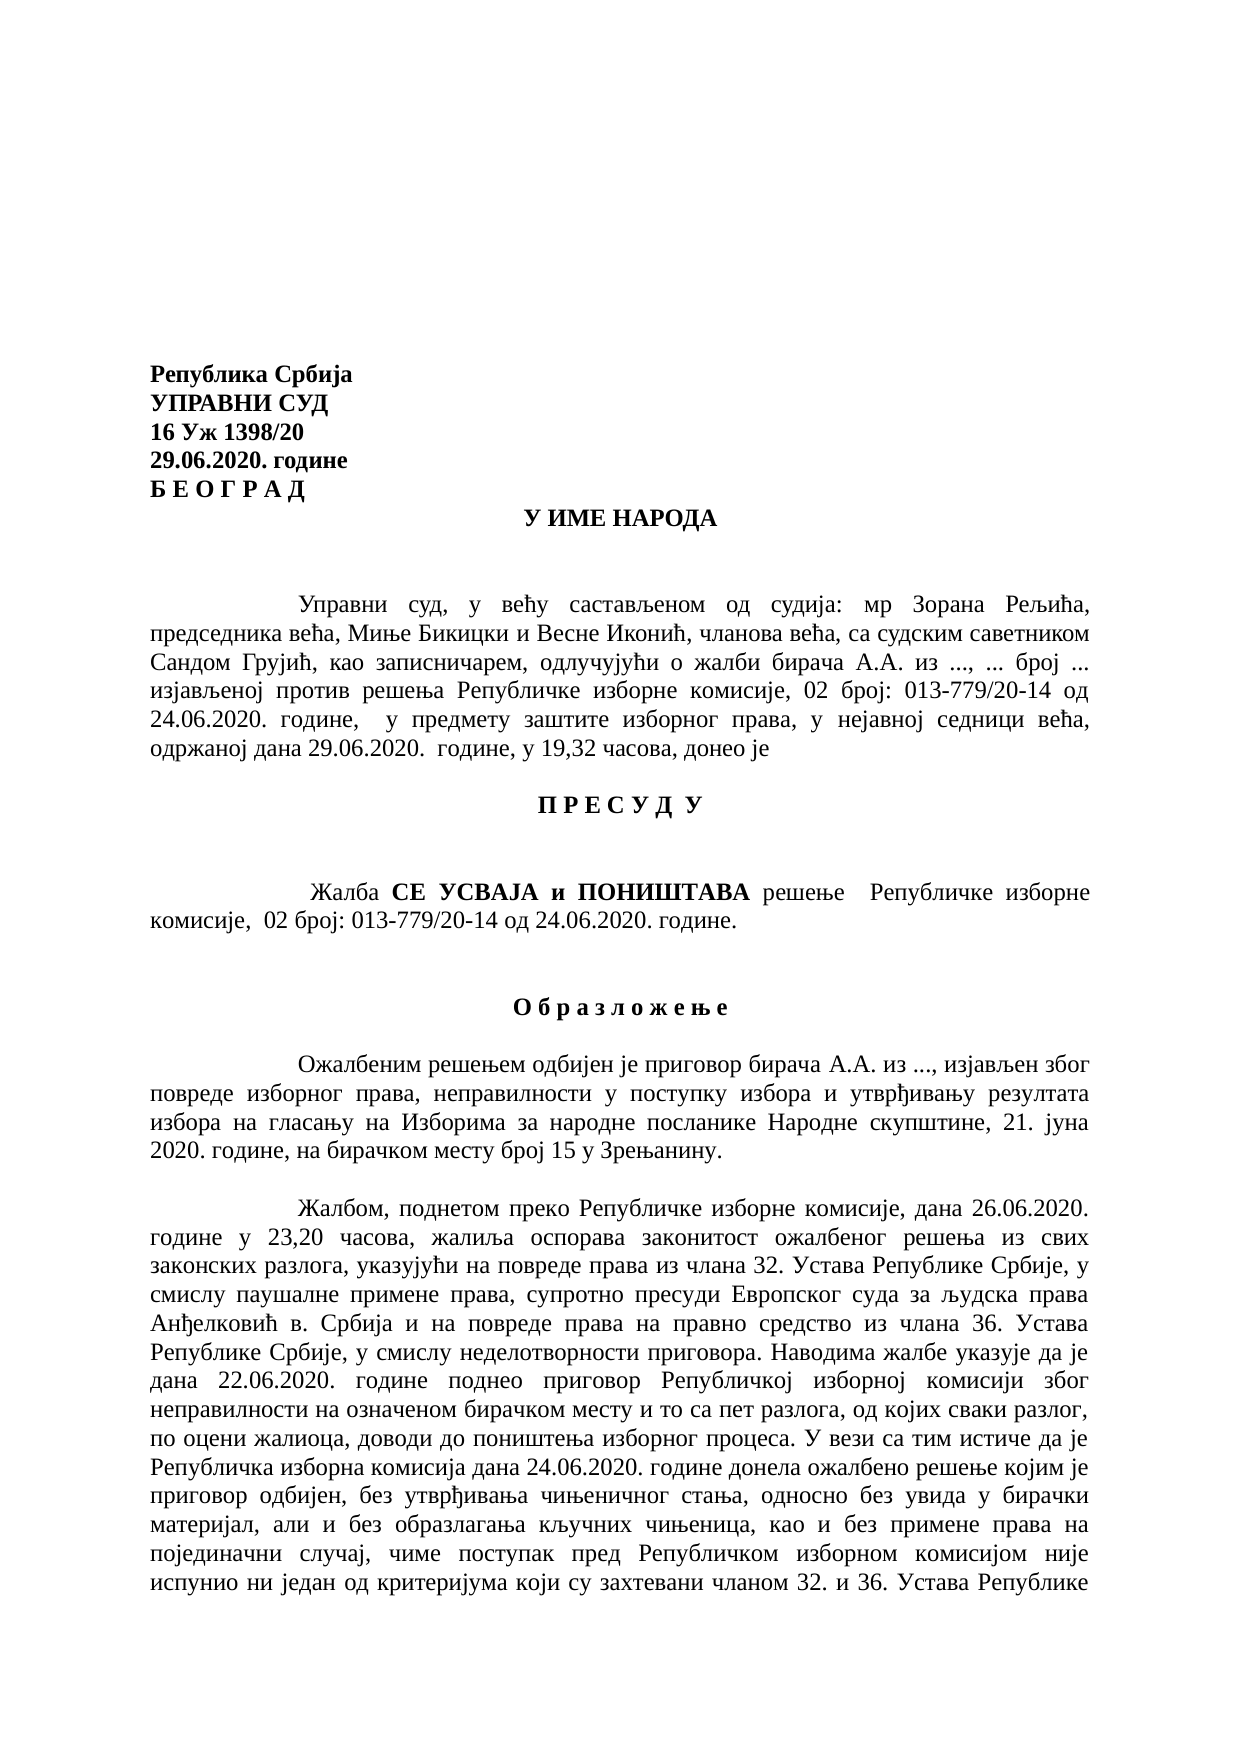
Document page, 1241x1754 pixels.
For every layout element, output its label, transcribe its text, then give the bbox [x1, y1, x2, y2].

text Б Е О Г Р А Д [150, 474, 1090, 503]
text О б р а з л о ж е њ е [150, 992, 1090, 1020]
text Жалба СЕ УСВАЈА и ПОНИШТАВА решење Републичке изборне комисије, 02 број: 013-779/20-14 од 24.06.2020. године. [150, 877, 1090, 934]
text Република Србија [150, 148, 1090, 388]
text 16 Уж 1398/20 [150, 417, 1090, 445]
text Жалбом, поднетом преко Републичке изборне комисије, дана 26.06.2020. године у 23,20 часова, жалиља оспорава законитост ожалбеног решења из свих законских разлога, указујући на повреде права из члана 32. Устава Републике Србије, у смислу паушалне примене права, супротно пресуди Европског суда за људска права Анђелковић в. Србија и на повреде права на правно средство из члана 36. Устава Републике Србије, у смислу неделотворности приговора. Наводима жалбе указује да је дана 22.06.2020. године поднео приговор Републичкоj изборној комисији због неправилности на означеном бирачком месту и то са пет разлога, од којих сваки разлог, по оцени жалиоца, доводи до поништења изборног процеса. У вези са тим истиче да је Републичка изборна комисија дана 24.06.2020. године донела ожалбено решење којим је приговор одбијен, без утврђивања чињеничног стања, односно без увида у бирачки материјал, али и без образлагања кључних чињеница, као и без примене права на појединачни случај, чиме поступак пред Републичком изборном комисијом није испунио ни један од критеријума који су захтевани чланом 32. и 36. Устава Републике [150, 1193, 1090, 1595]
text УПРАВНИ СУД [150, 388, 1090, 417]
text П Р Е С У Д У [150, 790, 1090, 819]
text У ИМЕ НАРОДА [150, 503, 1090, 532]
text Ожалбеним решењем одбијен је приговор бирача A.A. из ..., изјављен због повреде изборног права, неправилности у поступку избора и утврђивању резултата избора на гласању на Изборима за народне посланике Народне скупштине, 21. јуна 2020. године, на бирачком месту број 15 у Зрењанину. [150, 1049, 1090, 1164]
text 29.06.2020. године [150, 445, 1090, 474]
text Управни суд, у већу састављеном од судија: мр Зорана Рељића, председника већа, Миње Бикицки и Весне Иконић, чланова већа, са судским саветником Сандом Грујић, као записничарем, одлучујући о жалби бирача A.A. из ..., ... број ... изјављеној против решења Републичке изборне комисије, 02 број: 013-779/20-14 од 24.06.2020. године, у предмету заштите изборног права, у нејавној седници већа, одржаној дана 29.06.2020. године, у 19,32 часова, донео је [150, 589, 1090, 762]
